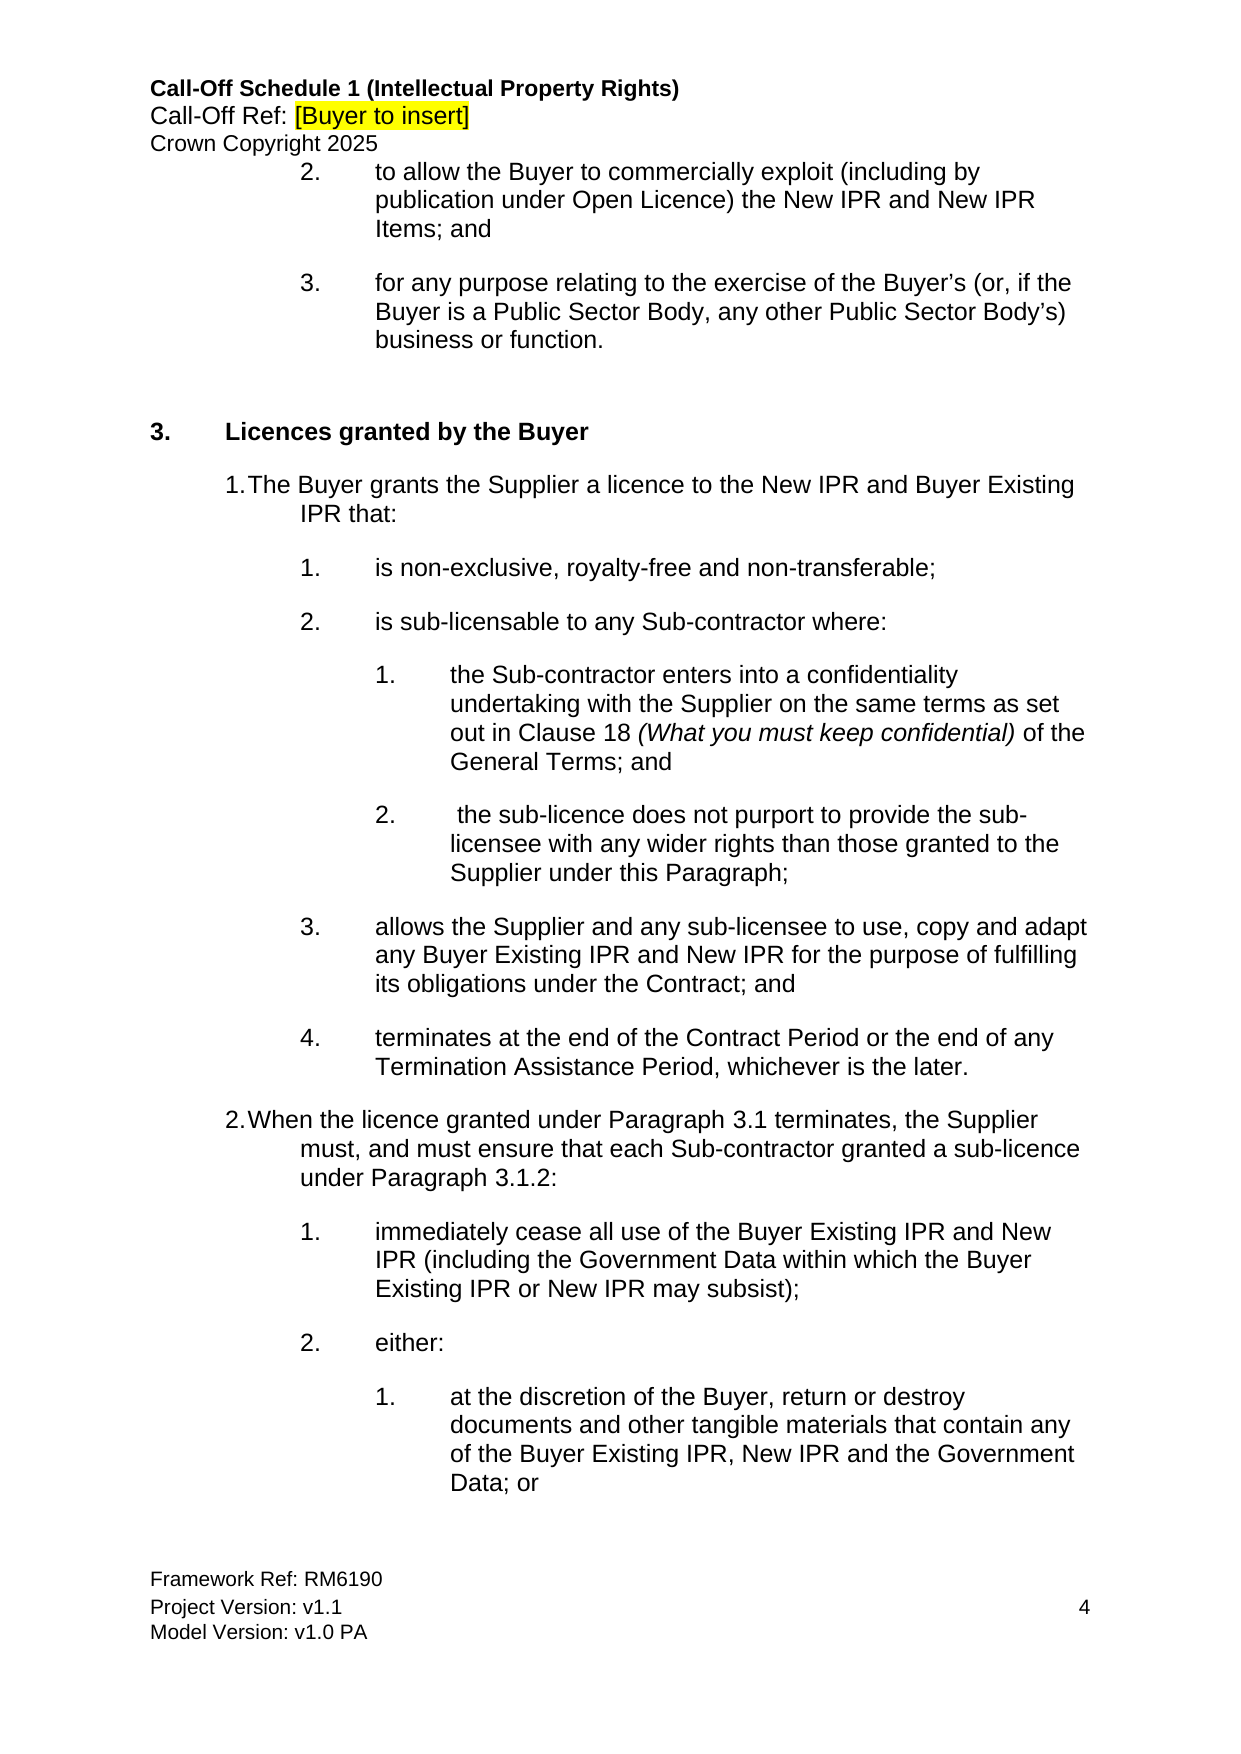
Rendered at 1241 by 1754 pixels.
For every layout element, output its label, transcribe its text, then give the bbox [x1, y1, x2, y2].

subtitle Licences granted by the Buyer [150, 416, 1090, 445]
subtitle to allow the Buyer to commercially exploit (including by publication under Open Licence) the New IPR and New IPR Items; and [300, 156, 1090, 243]
subtitle for any purpose relating to the exercise of the Buyer’s (or, if the Buyer is a Public Sector Body, any other Public Sector Body’s) business or function. [300, 268, 1090, 354]
subtitle at the discretion of the Buyer, return or destroy documents and other tangible materials that contain any of the Buyer Existing IPR, New IPR and the Government Data; or [375, 1381, 1090, 1496]
subtitle the sub-licence does not purport to provide the sub-licensee with any wider rights than those granted to the Supplier under this Paragraph; [375, 800, 1090, 886]
subtitle is non-exclusive, royalty-free and non-transferable; [300, 553, 1090, 581]
subtitle terminates at the end of the Contract Period or the end of any Termination Assistance Period, whichever is the later. [300, 1023, 1090, 1080]
subtitle the Sub-contractor enters into a confidentiality undertaking with the Supplier on the same terms as set out in Clause 18 (What you must keep confidential) of the General Terms; and [375, 660, 1090, 775]
subtitle immediately cease all use of the Buyer Existing IPR and New IPR (including the Government Data within which the Buyer Existing IPR or New IPR may subsist); [300, 1216, 1090, 1303]
subtitle either: [300, 1328, 1090, 1356]
subtitle allows the Supplier and any sub-licensee to use, copy and adapt any Buyer Existing IPR and New IPR for the purpose of fulfilling its obligations under the Contract; and [300, 911, 1090, 998]
subtitle The Buyer grants the Supplier a licence to the New IPR and Buyer Existing IPR that: [225, 470, 1090, 528]
subtitle is sub-licensable to any Sub-contractor where: [300, 606, 1090, 635]
subtitle When the licence granted under Paragraph 3.1 terminates, the Supplier must, and must ensure that each Sub-contractor granted a sub-licence under Paragraph 3.1.2: [225, 1105, 1090, 1191]
